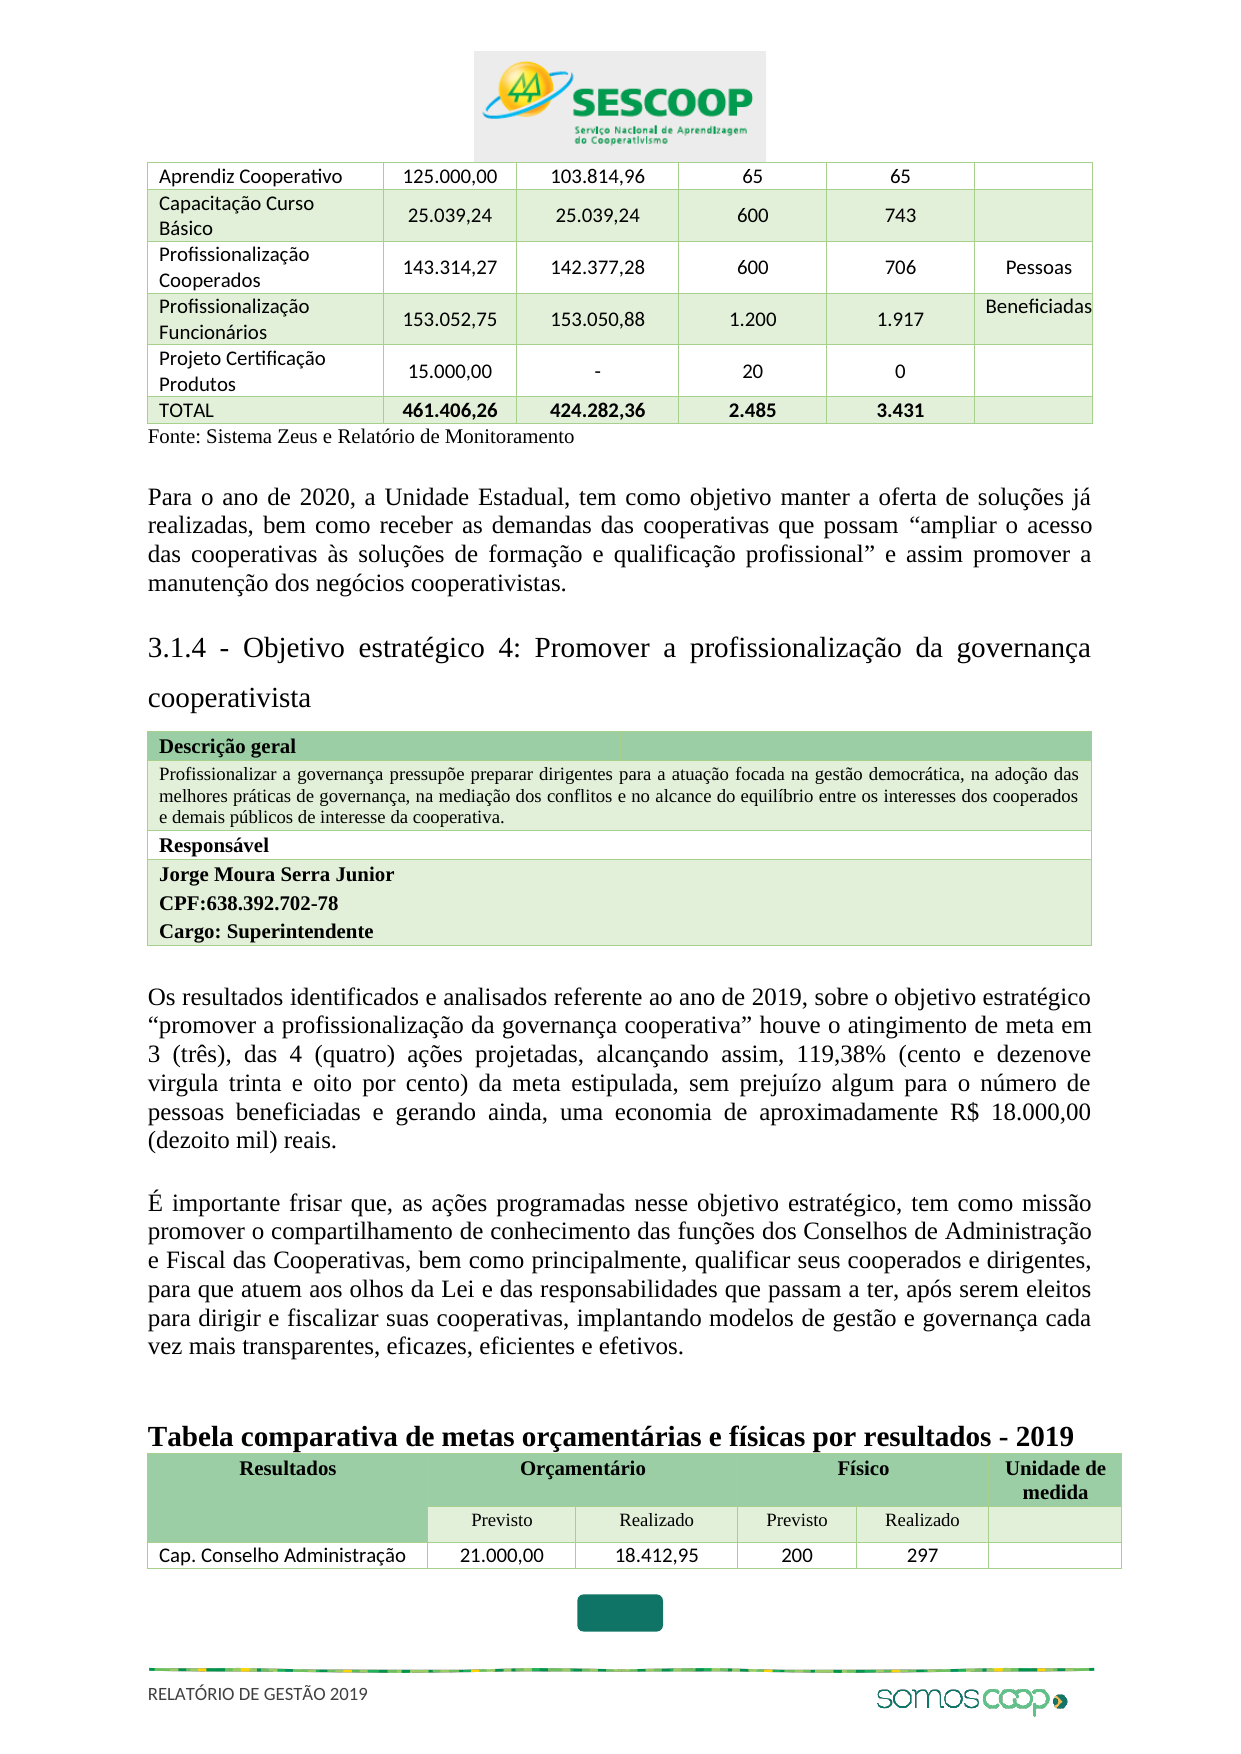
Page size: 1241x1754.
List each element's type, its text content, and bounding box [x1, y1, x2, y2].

table_cell 3.431 [827, 397, 974, 423]
table_cell 706 [827, 242, 974, 292]
table_cell 153.052,75 [384, 294, 516, 344]
table_cell 125.000,00 [384, 163, 516, 189]
table_cell Previsto [738, 1507, 856, 1542]
table_cell 0 [827, 345, 974, 396]
table_cell Profissionalização Funcionários [148, 294, 383, 344]
table_cell 20 [679, 345, 826, 396]
table_cell 1.917 [827, 294, 974, 344]
table_cell 65 [679, 163, 826, 189]
table_cell Capacitação Curso Básico [148, 190, 383, 241]
table_cell TOTAL [148, 397, 383, 423]
table_cell Previsto [428, 1507, 575, 1542]
table_cell [975, 163, 1092, 189]
table_cell Profissionalizar a governança pressupõe preparar dirigentes para a atuação focada na gestão democrática, na adoção das melhores práticas de governança, na mediação dos conflitos e no alcance do equilíbrio entre os interesses dos cooperados e demais públicos de interesse da cooperativa. [148, 761, 1091, 830]
text Para o ano de 2020, a Unidade Estadual, tem como objetivo manter a oferta de soluções já realizadas, bem como receber as demandas das cooperativas que possam “ampliar o acesso das cooperativas às soluções de formação e qualificação profissional” e assim promover a manutenção dos negócios cooperativistas. [148, 482, 1092, 597]
table_cell 65 [827, 163, 974, 189]
table_cell 25.039,24 [517, 190, 678, 241]
table_cell Responsável [148, 831, 1091, 859]
table_cell 2.485 [679, 397, 826, 423]
table_header Unidade de medida [989, 1454, 1121, 1506]
subtitle 3.1.4 - Objetivo estratégico 4: Promover a profissionalização da governança cooperativista [148, 630, 1092, 714]
table_cell [989, 1507, 1121, 1542]
table_cell 153.050,88 [517, 294, 678, 344]
table_cell Profissionalização Cooperados [148, 242, 383, 292]
table_cell Realizado [857, 1507, 988, 1542]
table_cell 461.406,26 [384, 397, 516, 423]
table_cell Realizado [576, 1507, 737, 1542]
table_cell Pessoas [975, 242, 1092, 292]
table_cell 143.314,27 [384, 242, 516, 292]
table_cell 15.000,00 [384, 345, 516, 396]
table_cell 25.039,24 [384, 190, 516, 241]
table_cell 600 [679, 242, 826, 292]
table_cell Aprendiz Cooperativo [148, 163, 383, 189]
table_cell [975, 345, 1092, 396]
table_cell 424.282,36 [517, 397, 678, 423]
text Tabela comparativa de metas orçamentárias e físicas por resultados - 2019 [148, 1419, 1092, 1453]
table_cell 18.412,95 [576, 1543, 737, 1568]
table_cell 1.200 [679, 294, 826, 344]
table_cell - [517, 345, 678, 396]
table_cell 200 [738, 1543, 856, 1568]
table_cell 142.377,28 [517, 242, 678, 292]
table_cell 600 [679, 190, 826, 241]
text Fonte: Sistema Zeus e Relatório de Monitoramento [148, 424, 1092, 448]
table_header Descrição geral [148, 732, 620, 760]
table_cell [975, 190, 1092, 241]
table_cell 103.814,96 [517, 163, 678, 189]
text Os resultados identificados e analisados referente ao ano de 2019, sobre o objetivo estratégico “promover a profissionalização da governança cooperativa” houve o atingimento de meta em 3 (três), das 4 (quatro) ações projetadas, alcançando assim, 119,38% (cento e dezenove virgula trinta e oito por cento) da meta estipulada, sem prejuízo algum para o número de pessoas beneficiadas e gerando ainda, uma economia de aproximadamente R$ 18.000,00 (dezoito mil) reais. [148, 982, 1092, 1154]
table_cell [989, 1543, 1121, 1568]
table_header [621, 732, 1091, 760]
table_cell 743 [827, 190, 974, 241]
table_header Resultados [148, 1454, 427, 1542]
table_cell Projeto Certificação Produtos [148, 345, 383, 396]
table_cell 297 [857, 1543, 988, 1568]
table_header Físico [738, 1454, 988, 1506]
table_cell Cap. Conselho Administração [148, 1543, 427, 1568]
table_cell 21.000,00 [428, 1543, 575, 1568]
table_cell Beneficiadas [975, 294, 1092, 344]
table_cell [975, 397, 1092, 423]
text É importante frisar que, as ações programadas nesse objetivo estratégico, tem como missão promover o compartilhamento de conhecimento das funções dos Conselhos de Administração e Fiscal das Cooperativas, bem como principalmente, qualificar seus cooperados e dirigentes, para que atuem aos olhos da Lei e das responsabilidades que passam a ter, após serem eleitos para dirigir e fiscalizar suas cooperativas, implantando modelos de gestão e governança cada vez mais transparentes, eficazes, eficientes e efetivos. [148, 1188, 1092, 1360]
table_header Orçamentário [428, 1454, 737, 1506]
table_cell Jorge Moura Serra Junior CPF:638.392.702-78 Cargo: Superintendente [148, 860, 1091, 945]
